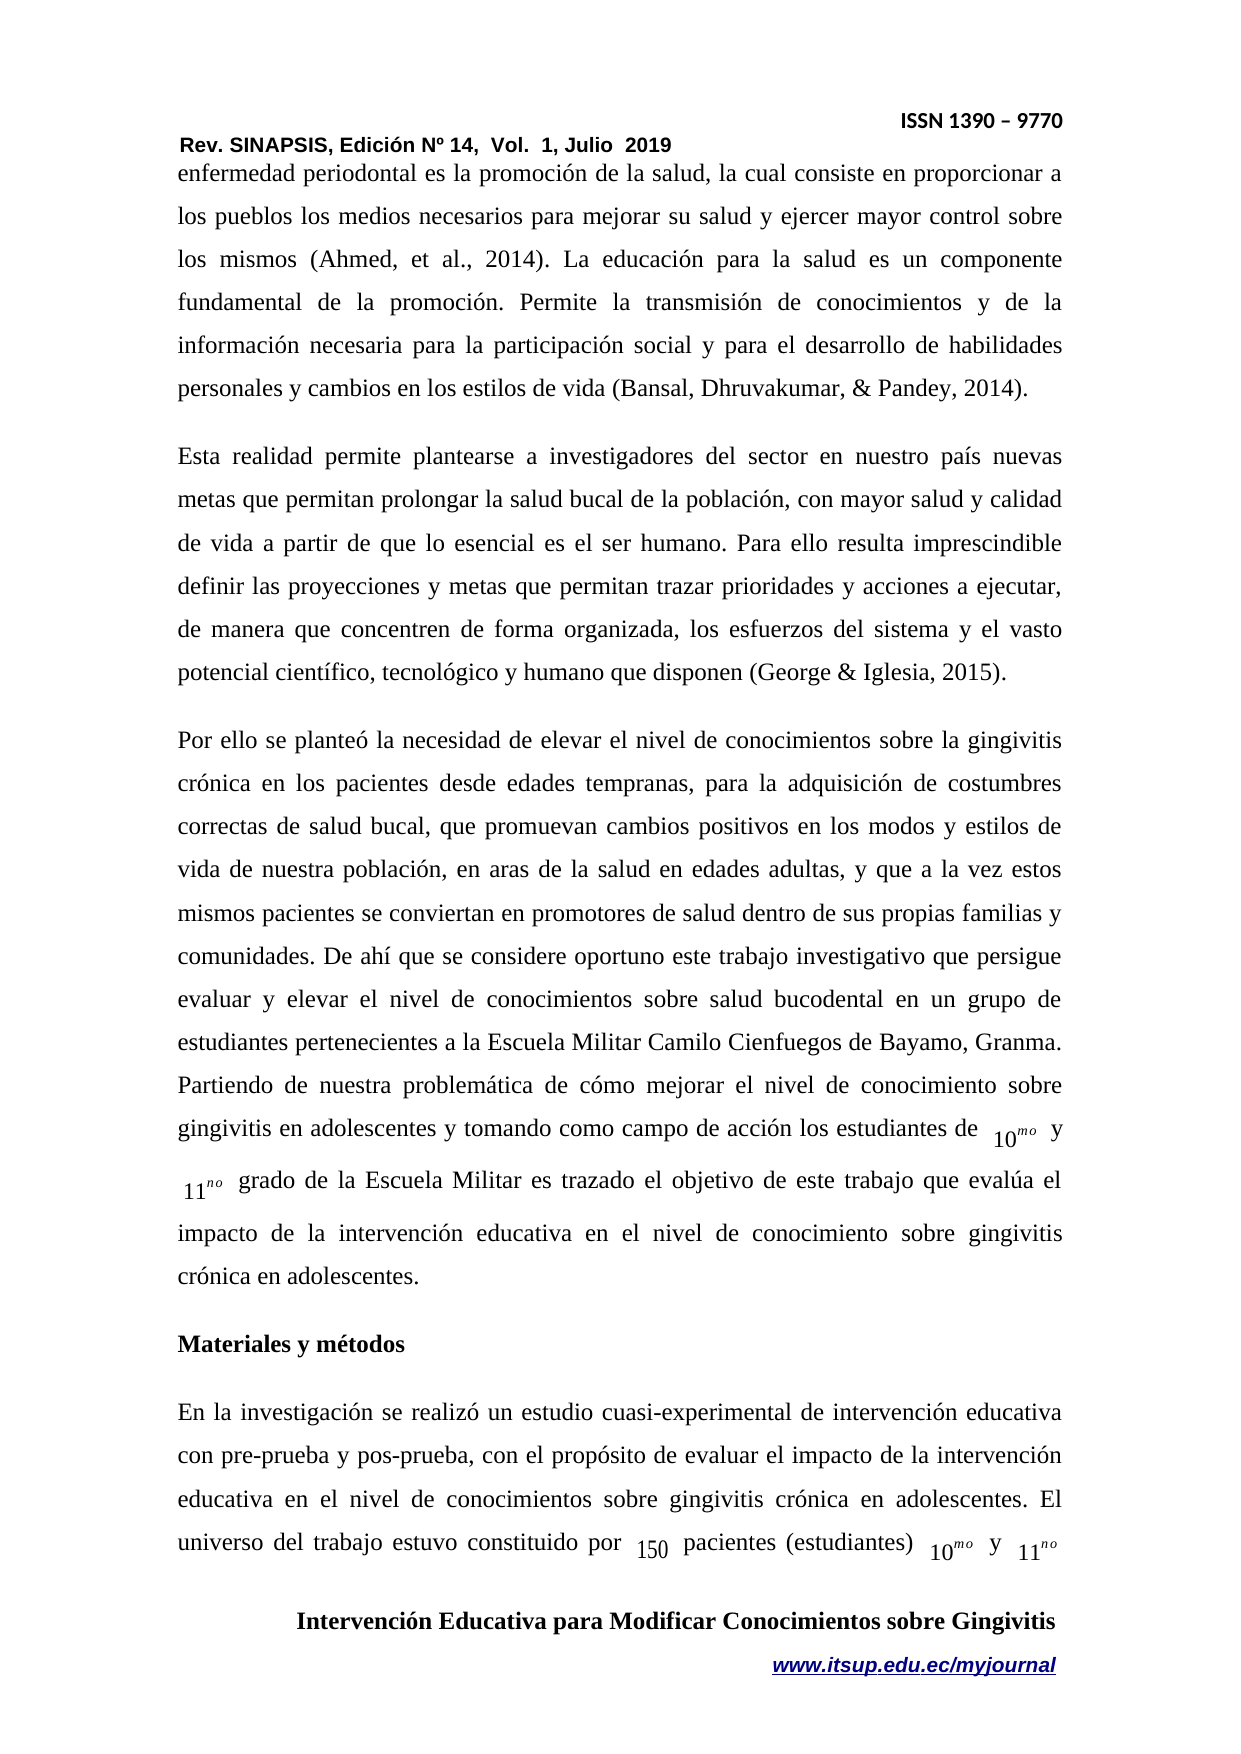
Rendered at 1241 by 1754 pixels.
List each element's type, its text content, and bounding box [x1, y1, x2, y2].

text Materiales y métodos [177, 1329, 1063, 1358]
text Por ello se planteó la necesidad de elevar el nivel de conocimientos sobre la gingivitis crónica en los pacientes desde edades tempranas, para la adquisición de costumbres correctas de salud bucal, que promuevan cambios positivos en los modos y estilos de vida de nuestra población, en aras de la salud en edades adultas, y que a la vez estos mismos pacientes se conviertan en promotores de salud dentro de sus propias familias y comunidades. De ahí que se considere oportuno este trabajo investigativo que persigue evaluar y elevar el nivel de conocimientos sobre salud bucodental en un grupo de estudiantes pertenecientes a la Escuela Militar Camilo Cienfuegos de Bayamo, Granma. Partiendo de nuestra problemática de cómo mejorar el nivel de conocimiento sobre gingivitis en adolescentes y tomando como campo de acción los estudiantes de y grado de la Escuela Militar es trazado el objetivo de este trabajo que evalúa el impacto de la intervención educativa en el nivel de conocimiento sobre gingivitis crónica en adolescentes. [177, 725, 1063, 1290]
text En la investigación se realizó un estudio cuasi-experimental de intervención educativa con pre-prueba y pos-prueba, con el propósito de evaluar el impacto de la intervención educativa en el nivel de conocimientos sobre gingivitis crónica en adolescentes. El universo del trabajo estuvo constituido por pacientes (estudiantes) y grado de la Escuela Militar Camilo Cienfuegos de Bayamo, Granma. La muestra empleada en la investigación fue de pacientes. El tamaño de muestra y precisión para la estimación de una proporción poblacional, se realizó utilizando el paquete estadístico EPIDAT 3.1 y realizado el muestreo por el método aleatorio simple. [177, 1397, 1063, 1565]
text enfermedad periodontal es la promoción de la salud, la cual consiste en proporcionar a los pueblos los medios necesarios para mejorar su salud y ejercer mayor control sobre los mismos (Ahmed, et al., 2014). La educación para la salud es un componente fundamental de la promoción. Permite la transmisión de conocimientos y de la información necesaria para la participación social y para el desarrollo de habilidades personales y cambios en los estilos de vida (Bansal, Dhruvakumar, & Pandey, 2014). [177, 158, 1063, 402]
text Esta realidad permite plantearse a investigadores del sector en nuestro país nuevas metas que permitan prolongar la salud bucal de la población, con mayor salud y calidad de vida a partir de que lo esencial es el ser humano. Para ello resulta imprescindible definir las proyecciones y metas que permitan trazar prioridades y acciones a ejecutar, de manera que concentren de forma organizada, los esfuerzos del sistema y el vasto potencial científico, tecnológico y humano que disponen (George & Iglesia, 2015). [177, 441, 1063, 686]
